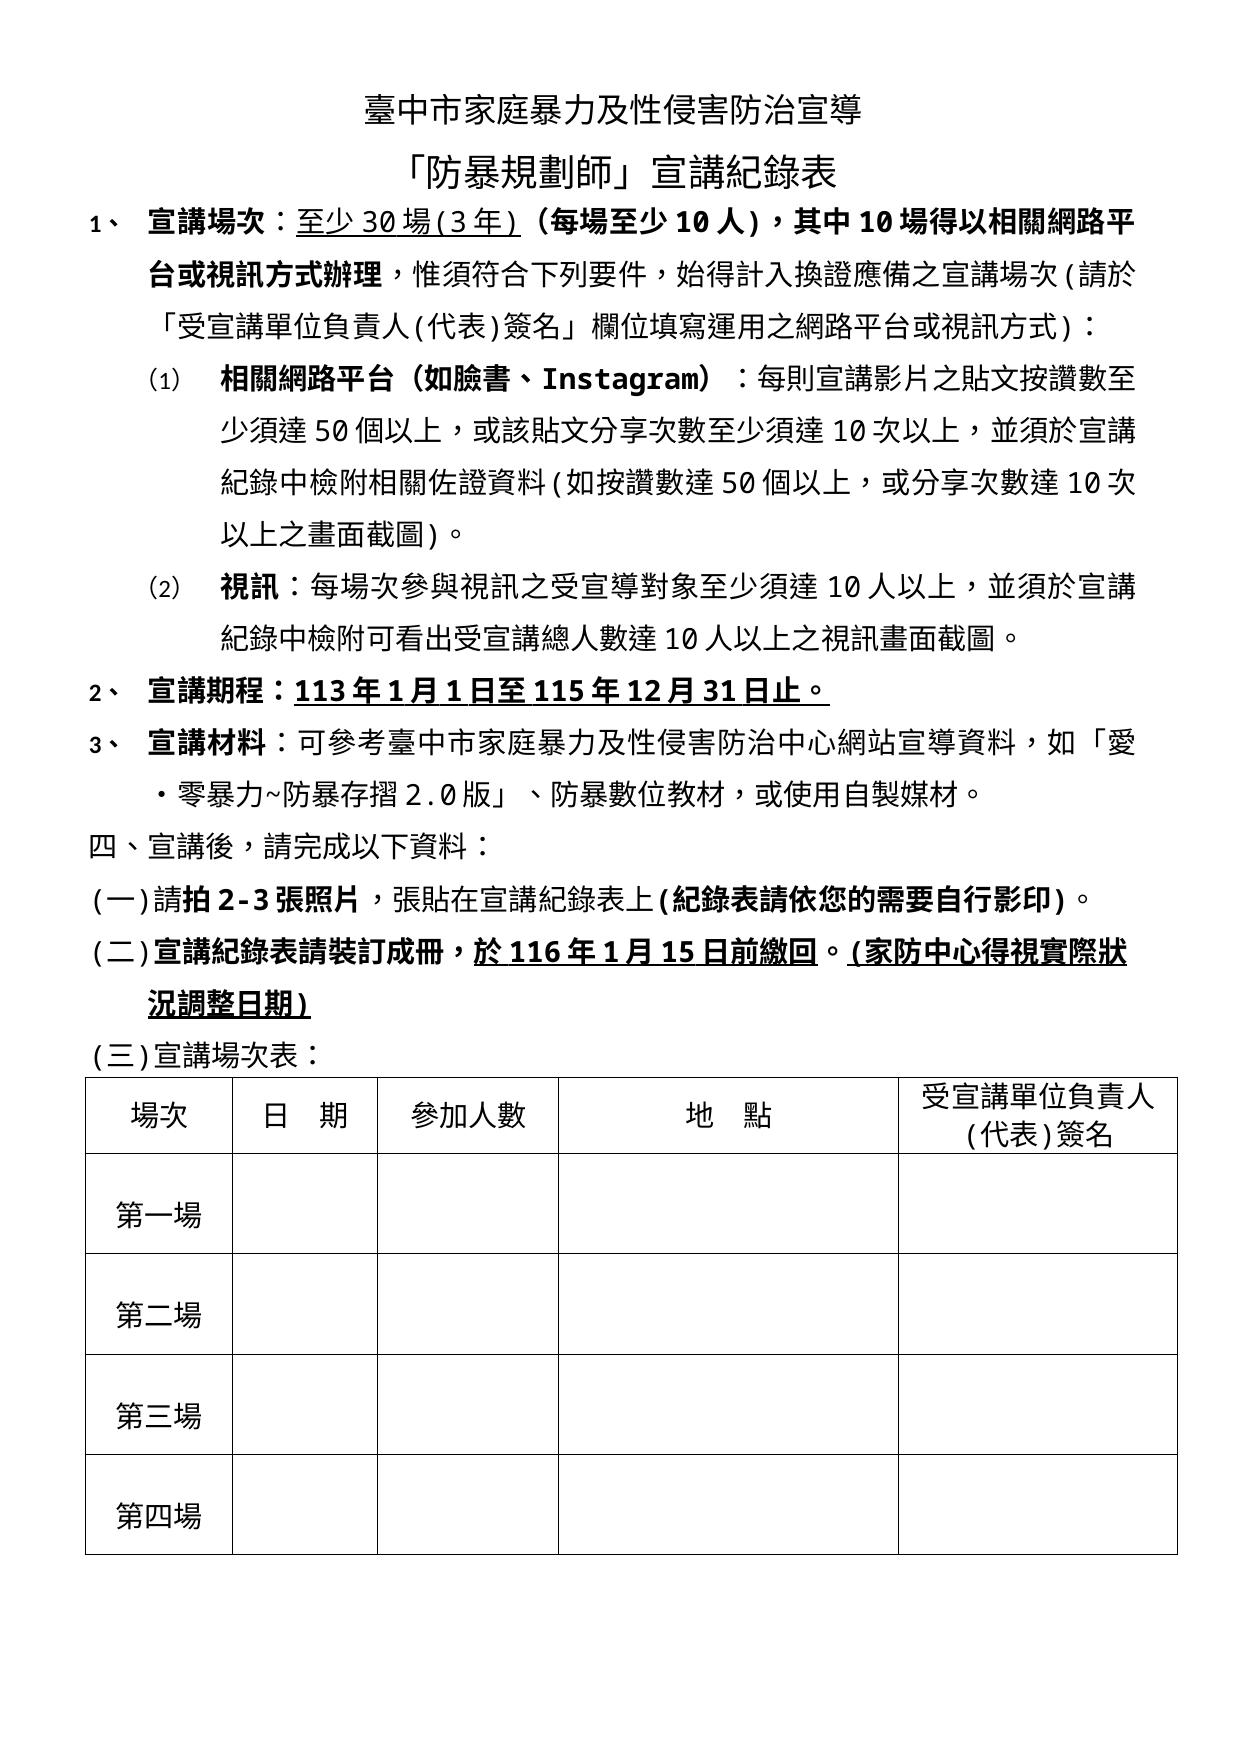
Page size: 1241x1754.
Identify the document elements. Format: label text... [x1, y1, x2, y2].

table_cell [233, 1154, 377, 1253]
table_header 場次 [86, 1078, 232, 1153]
table_cell [559, 1455, 898, 1554]
list 宣講場次：至少30場(3年)（每場至少10人)，其中10場得以相關網路平台或視訊方式辦理，惟須符合下列要件，始得計入換證應備之宣講場次(請於「受宣講單位負責人(代表)簽名」欄位填寫運用之網路平台或視訊方式)： [89, 191, 1137, 347]
table_cell [378, 1355, 558, 1454]
list 相關網路平台（如臉書、Instagram）：每則宣講影片之貼文按讚數至少須達50個以上，或該貼文分享次數至少須達10次以上，並須於宣講紀錄中檢附相關佐證資料(如按讚數達50個以上，或分享次數達10次以上之畫面截圖)。 [133, 347, 1137, 556]
table_header 參加人數 [378, 1078, 558, 1153]
table_cell [559, 1254, 898, 1353]
table_cell [233, 1455, 377, 1554]
table_cell [559, 1154, 898, 1253]
text (三)宣講場次表： [89, 1024, 1137, 1077]
table_header 日 期 [233, 1078, 377, 1153]
table_cell [899, 1455, 1177, 1554]
table_cell [899, 1355, 1177, 1454]
table_header 受宣講單位負責人 (代表)簽名 [899, 1078, 1177, 1153]
text 四、宣講後，請完成以下資料： [89, 816, 1137, 868]
table_cell [233, 1254, 377, 1353]
table_cell [233, 1355, 377, 1454]
table_cell 第三場 [86, 1355, 232, 1454]
table_cell [899, 1254, 1177, 1353]
table_cell 第二場 [86, 1254, 232, 1353]
table_cell [559, 1355, 898, 1454]
table_cell 第四場 [86, 1455, 232, 1554]
table_cell 第一場 [86, 1154, 232, 1253]
list 視訊：每場次參與視訊之受宣導對象至少須達10人以上，並須於宣講紀錄中檢附可看出受宣講總人數達10人以上之視訊畫面截圖。 [133, 556, 1137, 660]
table_cell [378, 1154, 558, 1253]
table_header 地 點 [559, 1078, 898, 1153]
text (一)請拍2-3張照片，張貼在宣講紀錄表上(紀錄表請依您的需要自行影印)。 [89, 868, 1137, 920]
text 況調整日期) [148, 972, 1137, 1024]
text (二)宣講紀錄表請裝訂成冊，於116年1月15日前繳回。(家防中心得視實際狀 [89, 920, 1137, 972]
text 臺中市家庭暴力及性侵害防治宣導 [89, 66, 1137, 129]
list 宣講期程：113年1月1日至115年12月31日止。 [89, 660, 1137, 712]
list 宣講材料：可參考臺中市家庭暴力及性侵害防治中心網站宣導資料，如「愛‧零暴力~防暴存摺2.0版」、防暴數位教材，或使用自製媒材。 [89, 712, 1137, 816]
table_cell [378, 1254, 558, 1353]
text 「防暴規劃師」宣講紀錄表 [89, 129, 1137, 191]
table_cell [378, 1455, 558, 1554]
table_cell [899, 1154, 1177, 1253]
